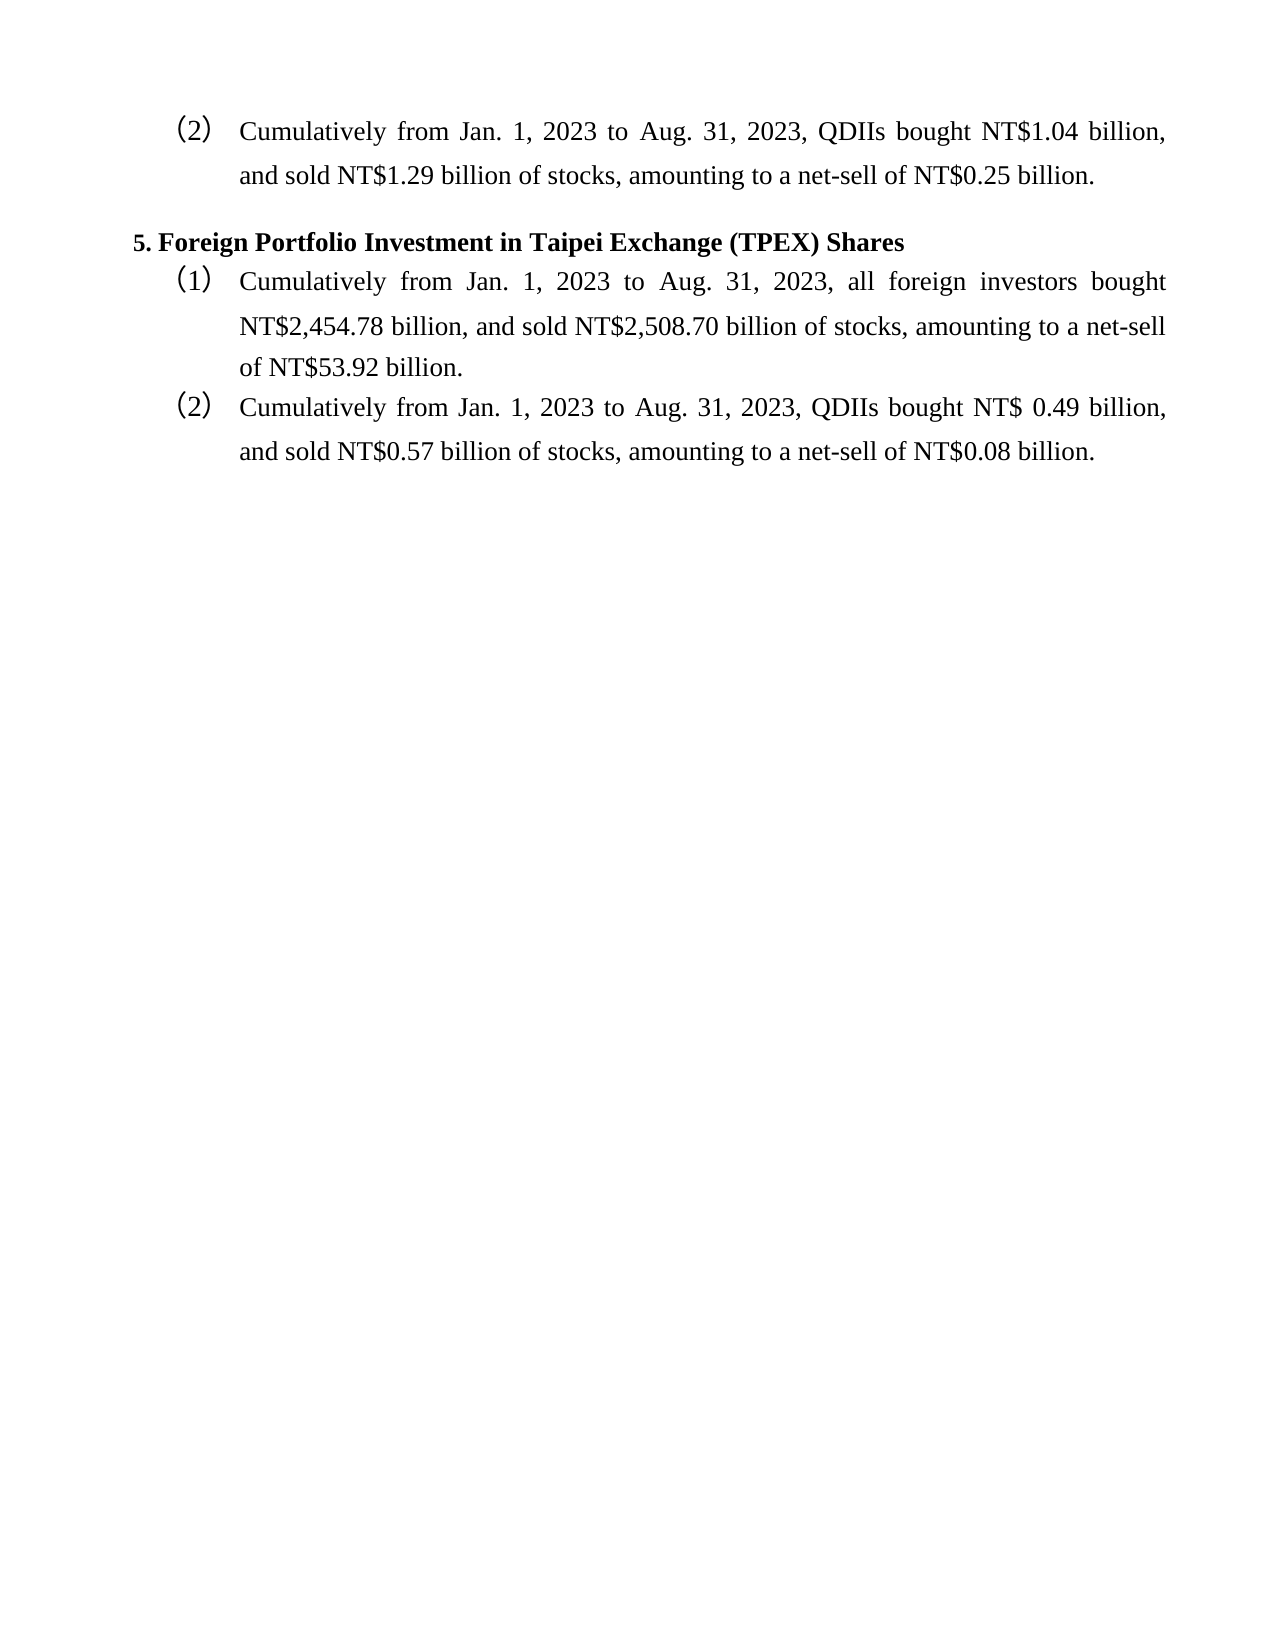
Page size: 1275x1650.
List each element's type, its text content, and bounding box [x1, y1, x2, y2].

list Cumulatively from Jan. 1, 2023 to Aug. 31, 2023, QDIIs bought NT$1.04 billion, and sold NT$1.29 billion of stocks, amounting to a net-sell of NT$0.25 billion. [158, 106, 1167, 190]
list Cumulatively from Jan. 1, 2023 to Aug. 31, 2023, QDIIs bought NT$ 0.49 billion, and sold NT$0.57 billion of stocks, amounting to a net-sell of NT$0.08 billion. [158, 383, 1167, 467]
text 5. Foreign Portfolio Investment in Taipei Exchange (TPEX) Shares [133, 215, 1167, 257]
list Cumulatively from Jan. 1, 2023 to Aug. 31, 2023, all foreign investors bought NT$2,454.78 billion, and sold NT$2,508.70 billion of stocks, amounting to a net-sell of NT$53.92 billion. [158, 257, 1167, 383]
